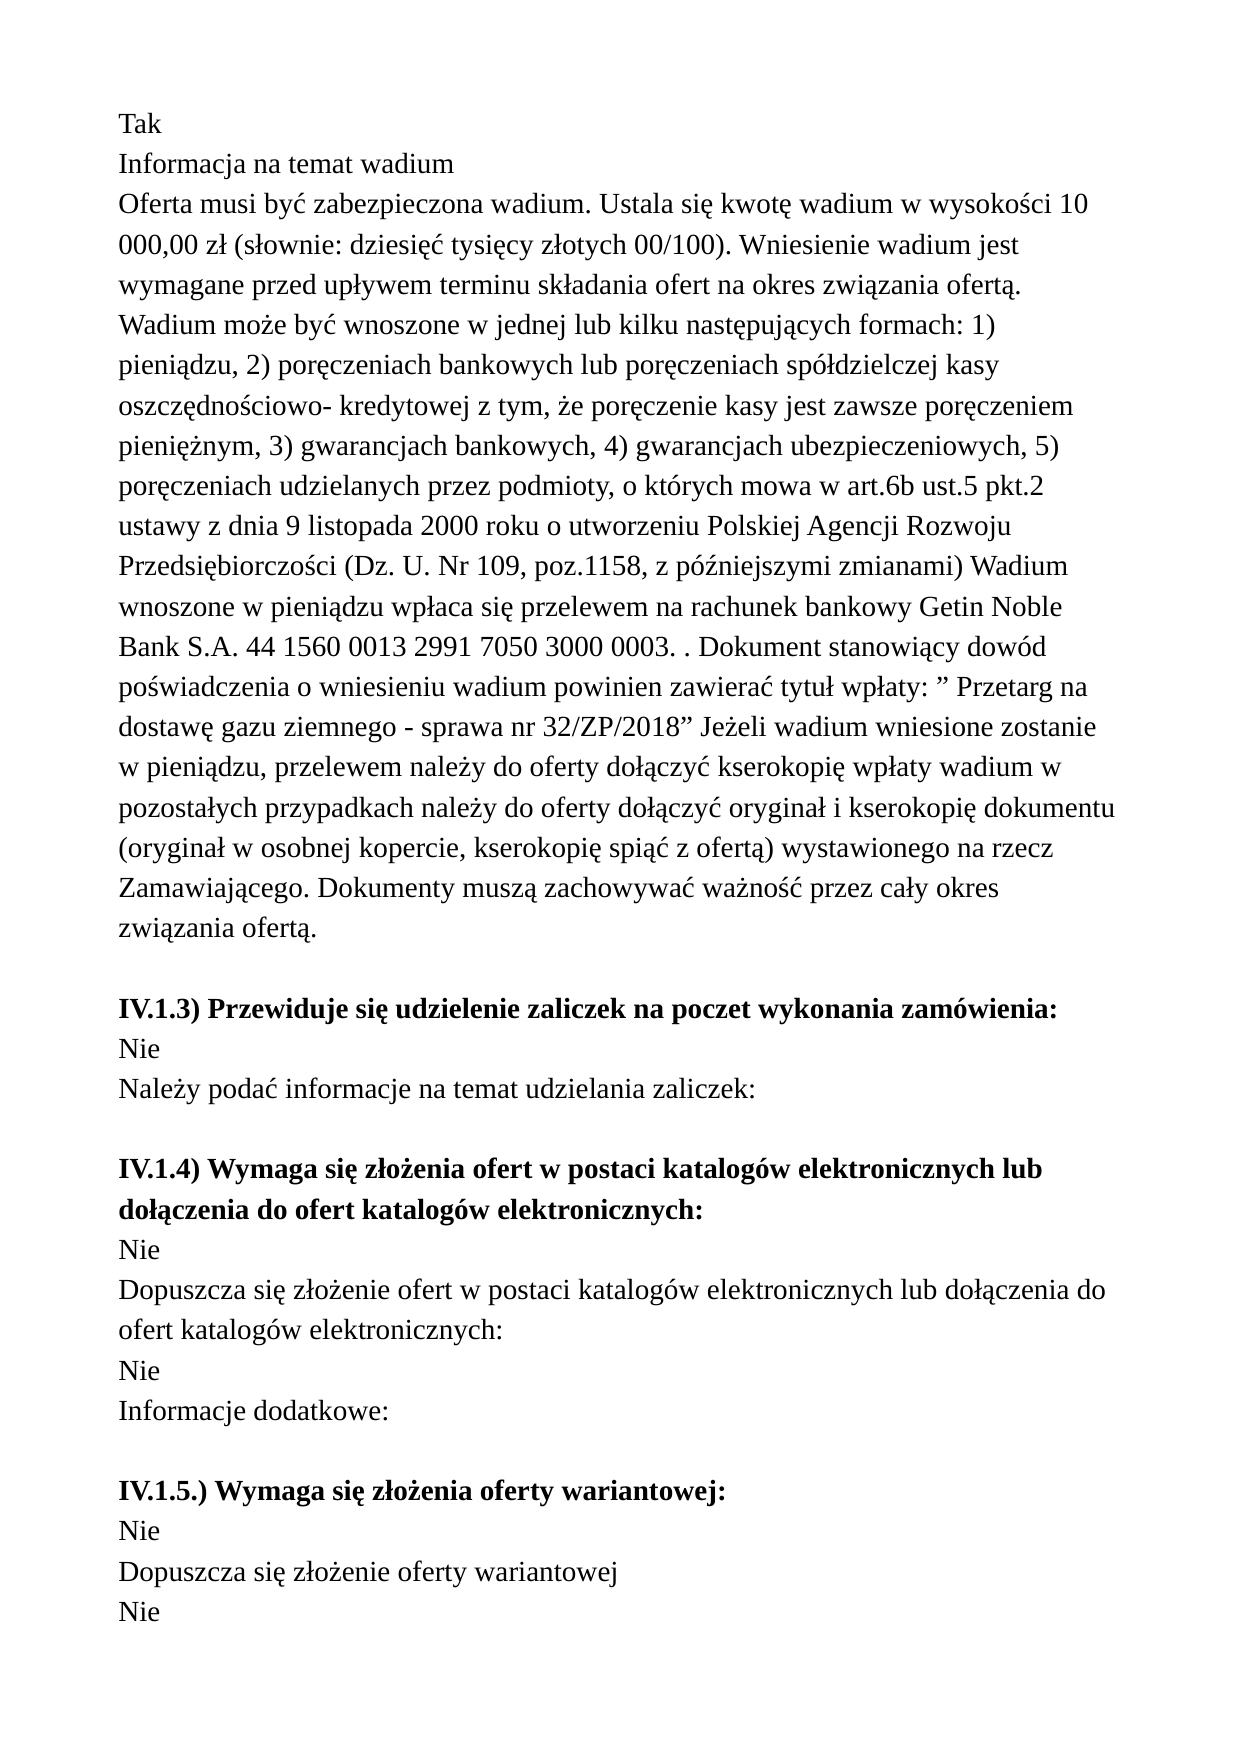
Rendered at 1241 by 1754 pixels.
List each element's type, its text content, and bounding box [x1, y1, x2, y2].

text IV.1.5.) Wymaga się złożenia oferty wariantowej: [118, 1433, 1122, 1507]
text IV.1.4) Wymaga się złożenia ofert w postaci katalogów elektronicznych lub dołączenia do ofert katalogów elektronicznych: [118, 1111, 1122, 1225]
text Nie Dopuszcza się złożenie oferty wariantowej Nie [118, 1513, 1122, 1627]
text Tak Informacja na temat wadium Oferta musi być zabezpieczona wadium. Ustala się kwotę wadium w wysokości 10 000,00 zł (słownie: dziesięć tysięcy złotych 00/100). Wniesienie wadium jest wymagane przed upływem terminu składania ofert na okres związania ofertą. Wadium może być wnoszone w jednej lub kilku następujących formach: 1) pieniądzu, 2) poręczeniach bankowych lub poręczeniach spółdzielczej kasy oszczędnościowo- kredytowej z tym, że poręczenie kasy jest zawsze poręczeniem pieniężnym, 3) gwarancjach bankowych, 4) gwarancjach ubezpieczeniowych, 5) poręczeniach udzielanych przez podmioty, o których mowa w art.6b ust.5 pkt.2 ustawy z dnia 9 listopada 2000 roku o utworzeniu Polskiej Agencji Rozwoju Przedsiębiorczości (Dz. U. Nr 109, poz.1158, z późniejszymi zmianami) Wadium wnoszone w pieniądzu wpłaca się przelewem na rachunek bankowy Getin Noble Bank S.A. 44 1560 0013 2991 7050 3000 0003. . Dokument stanowiący dowód poświadczenia o wniesieniu wadium powinien zawierać tytuł wpłaty: ” Przetarg na dostawę gazu ziemnego - sprawa nr 32/ZP/2018” Jeżeli wadium wniesione zostanie w pieniądzu, przelewem należy do oferty dołączyć kserokopię wpłaty wadium w pozostałych przypadkach należy do oferty dołączyć oryginał i kserokopię dokumentu (oryginał w osobnej kopercie, kserokopię spiąć z ofertą) wystawionego na rzecz Zamawiającego. Dokumenty muszą zachowywać ważność przez cały okres związania ofertą. [118, 106, 1122, 944]
text Nie Należy podać informacje na temat udzielania zaliczek: [118, 1031, 1122, 1105]
text IV.1.3) Przewiduje się udzielenie zaliczek na poczet wykonania zamówienia: [118, 951, 1122, 1024]
text Nie Dopuszcza się złożenie ofert w postaci katalogów elektronicznych lub dołączenia do ofert katalogów elektronicznych: Nie Informacje dodatkowe: [118, 1232, 1122, 1426]
